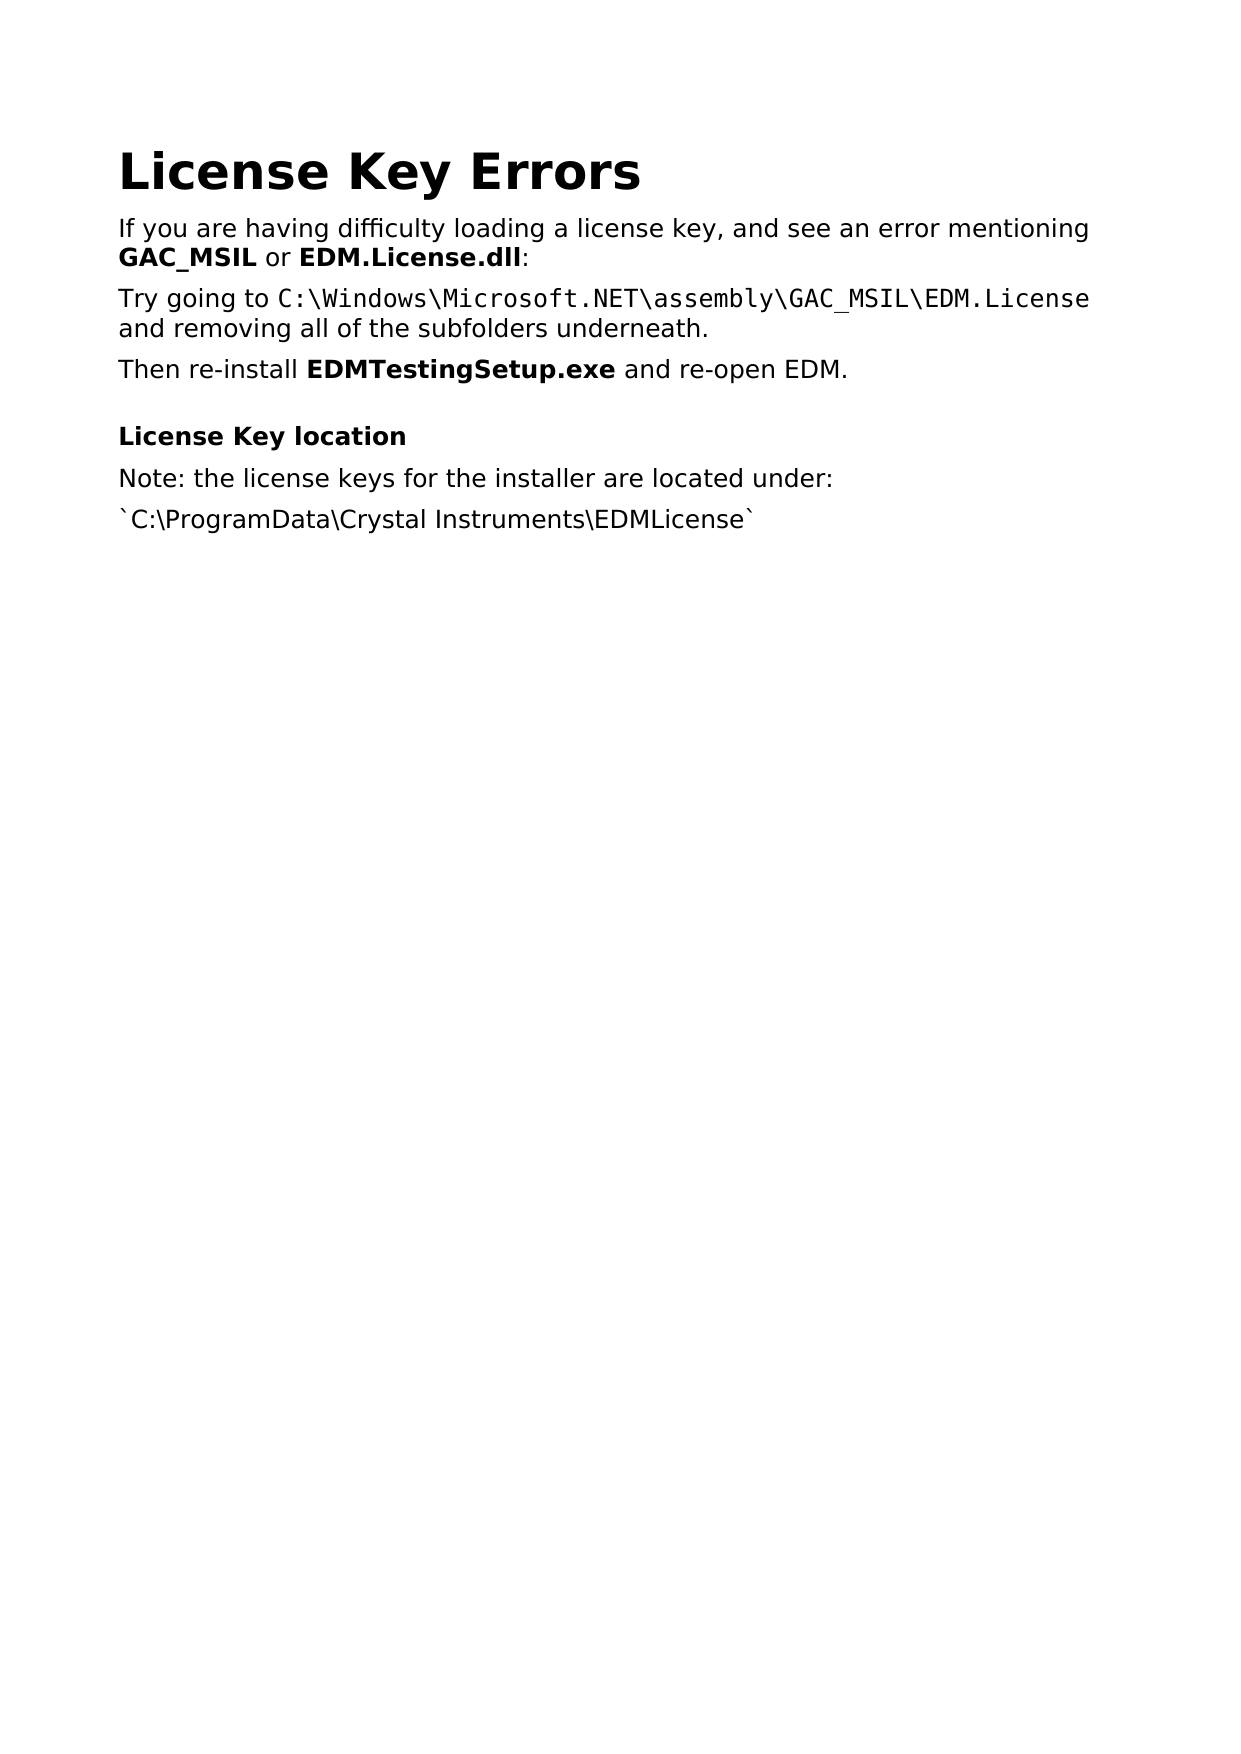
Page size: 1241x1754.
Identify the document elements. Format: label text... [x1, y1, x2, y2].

subtitle License Key location [118, 422, 1122, 451]
text Try going to C:\Windows\Microsoft.NET\assembly\GAC_MSIL\EDM.License and removing all of the subfolders underneath. [118, 285, 1122, 343]
text Note: the license keys for the installer are located under: [118, 464, 1122, 493]
subtitle License Key Errors [118, 143, 1122, 201]
text If you are having difficulty loading a license key, and see an error mentioning GAC_MSIL or EDM.License.dll: [118, 214, 1122, 272]
text Then re-install EDMTestingSetup.exe and re-open EDM. [118, 356, 1122, 385]
text `C:\ProgramData\Crystal Instruments\EDMLicense` [118, 506, 1122, 535]
